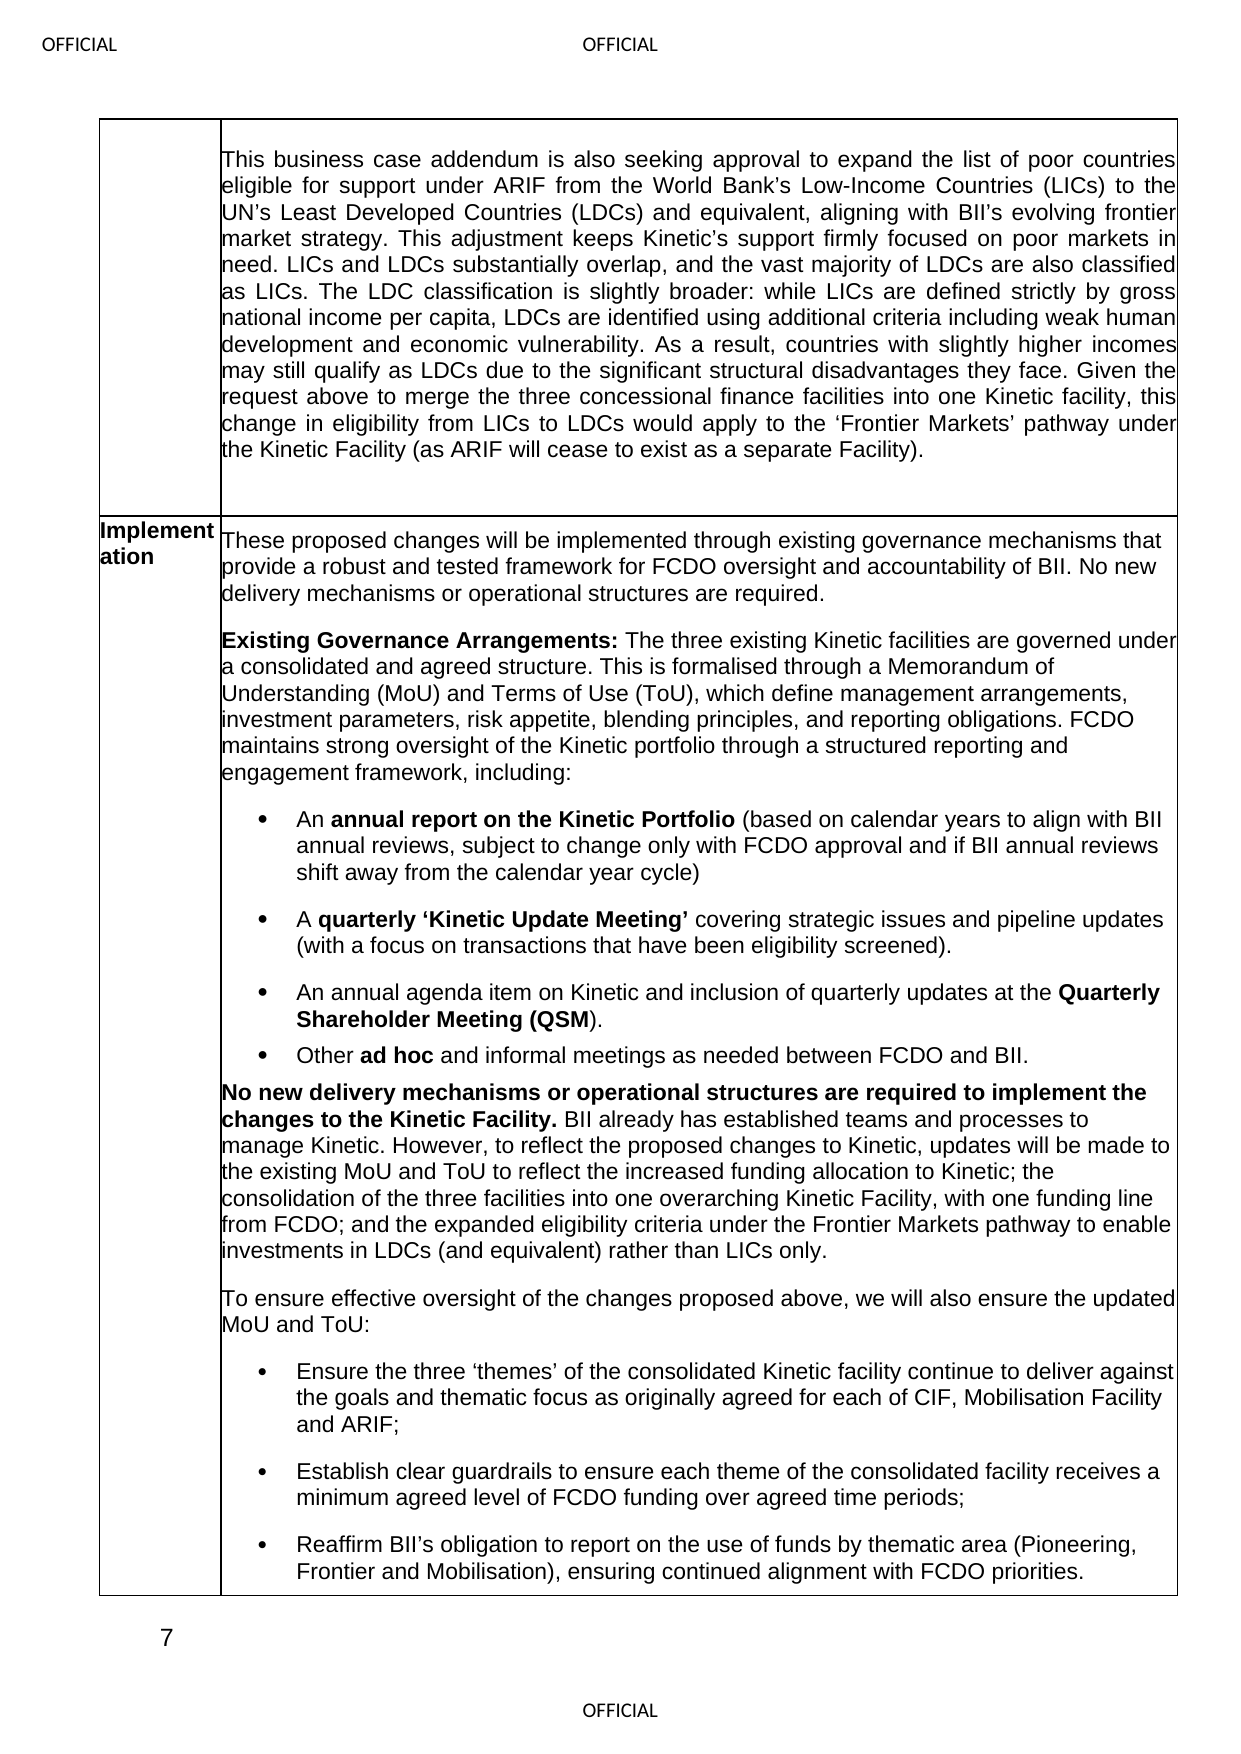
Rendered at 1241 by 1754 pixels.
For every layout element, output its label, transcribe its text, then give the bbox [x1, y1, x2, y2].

table_cell [100, 120, 220, 515]
table_cell These proposed changes will be implemented through existing governance mechanisms that provide a robust and tested framework for FCDO oversight and accountability of BII. No new delivery mechanisms or operational structures are required. Existing Governance Arrangements: The three existing Kinetic facilities are governed under a consolidated and agreed structure. This is formalised through a Memorandum of Understanding (MoU) and Terms of Use (ToU), which define management arrangements, investment parameters, risk appetite, blending principles, and reporting obligations. FCDO maintains strong oversight of the Kinetic portfolio through a structured reporting and engagement framework, including: An annual report on the Kinetic Portfolio (based on calendar years to align with BII annual reviews, subject to change only with FCDO approval and if BII annual reviews shift away from the calendar year cycle) A quarterly ‘Kinetic Update Meeting’ covering strategic issues and pipeline updates (with a focus on transactions that have been eligibility screened). An annual agenda item on Kinetic and inclusion of quarterly updates at the Quarterly Shareholder Meeting (QSM). Other ad hoc and informal meetings as needed between FCDO and BII. No new delivery mechanisms or operational structures are required to implement the changes to the Kinetic Facility. BII already has established teams and processes to manage Kinetic. However, to reflect the proposed changes to Kinetic, updates will be made to the existing MoU and ToU to reflect the increased funding allocation to Kinetic; the consolidation of the three facilities into one overarching Kinetic Facility, with one funding line from FCDO; and the expanded eligibility criteria under the Frontier Markets pathway to enable investments in LDCs (and equivalent) rather than LICs only. To ensure effective oversight of the changes proposed above, we will also ensure the updated MoU and ToU: Ensure the three ‘themes’ of the consolidated Kinetic facility continue to deliver against the goals and thematic focus as originally agreed for each of CIF, Mobilisation Facility and ARIF; Establish clear guardrails to ensure each theme of the consolidated facility receives a minimum agreed level of FCDO funding over agreed time periods; Reaffirm BII’s obligation to report on the use of funds by thematic area (Pioneering, Frontier and Mobilisation), ensuring continued alignment with FCDO priorities. [222, 517, 1177, 1594]
table_cell Implementation [100, 517, 220, 1594]
table_cell This business case addendum is also seeking approval to expand the list of poor countries eligible for support under ARIF from the World Bank’s Low-Income Countries (LICs) to the UN’s Least Developed Countries (LDCs) and equivalent, aligning with BII’s evolving frontier market strategy. This adjustment keeps Kinetic’s support firmly focused on poor markets in need. LICs and LDCs substantially overlap, and the vast majority of LDCs are also classified as LICs. The LDC classification is slightly broader: while LICs are defined strictly by gross national income per capita, LDCs are identified using additional criteria including weak human development and economic vulnerability. As a result, countries with slightly higher incomes may still qualify as LDCs due to the significant structural disadvantages they face. Given the request above to merge the three concessional finance facilities into one Kinetic facility, this change in eligibility from LICs to LDCs would apply to the ‘Frontier Markets’ pathway under the Kinetic Facility (as ARIF will cease to exist as a separate Facility). [222, 120, 1177, 515]
